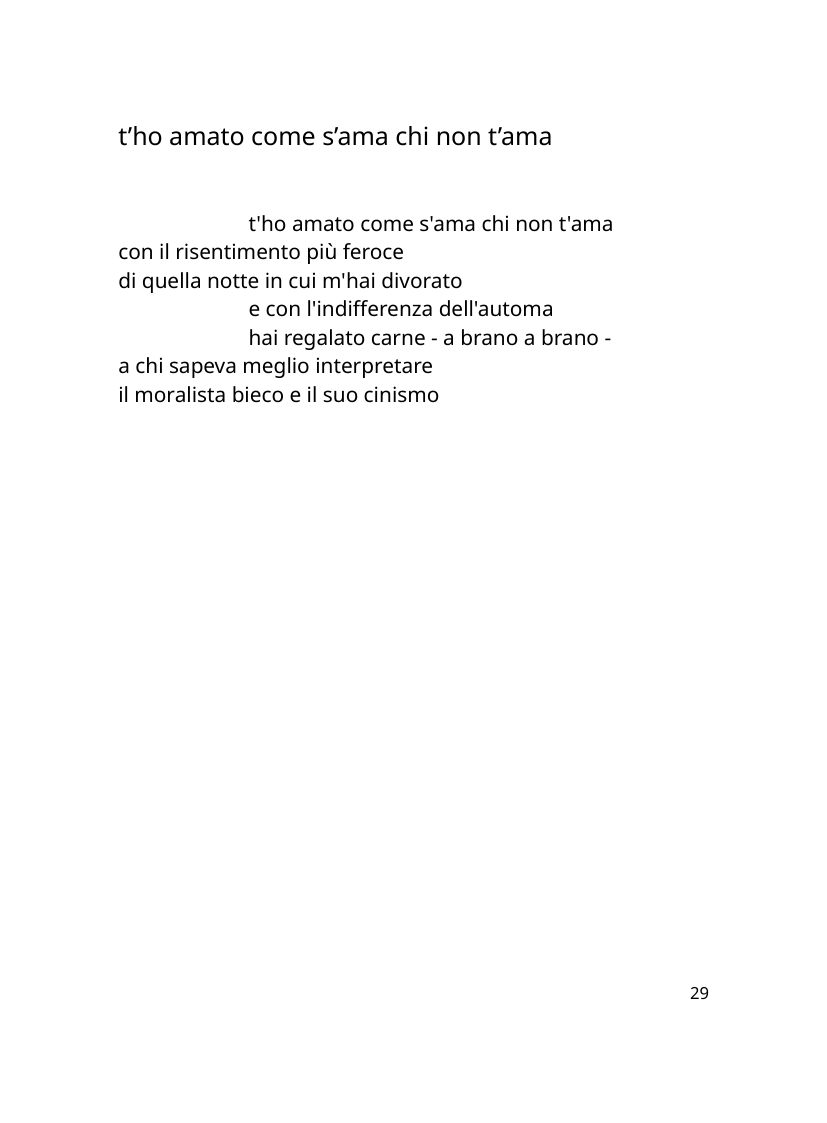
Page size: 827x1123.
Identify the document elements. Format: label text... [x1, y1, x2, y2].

text di quella notte in cui m'hai divorato [118, 266, 709, 294]
text t'ho amato come s'ama chi non t'ama [118, 209, 709, 237]
text il moralista bieco e il suo cinismo [118, 380, 709, 408]
text hai regalato carne - a brano a brano - [118, 323, 709, 351]
text a chi sapeva meglio interpretare [118, 351, 709, 380]
subtitle t’ho amato come s’ama chi non t’ama [118, 118, 709, 152]
text e con l'indifferenza dell'automa [118, 294, 709, 323]
text con il risentimento più feroce [118, 237, 709, 266]
